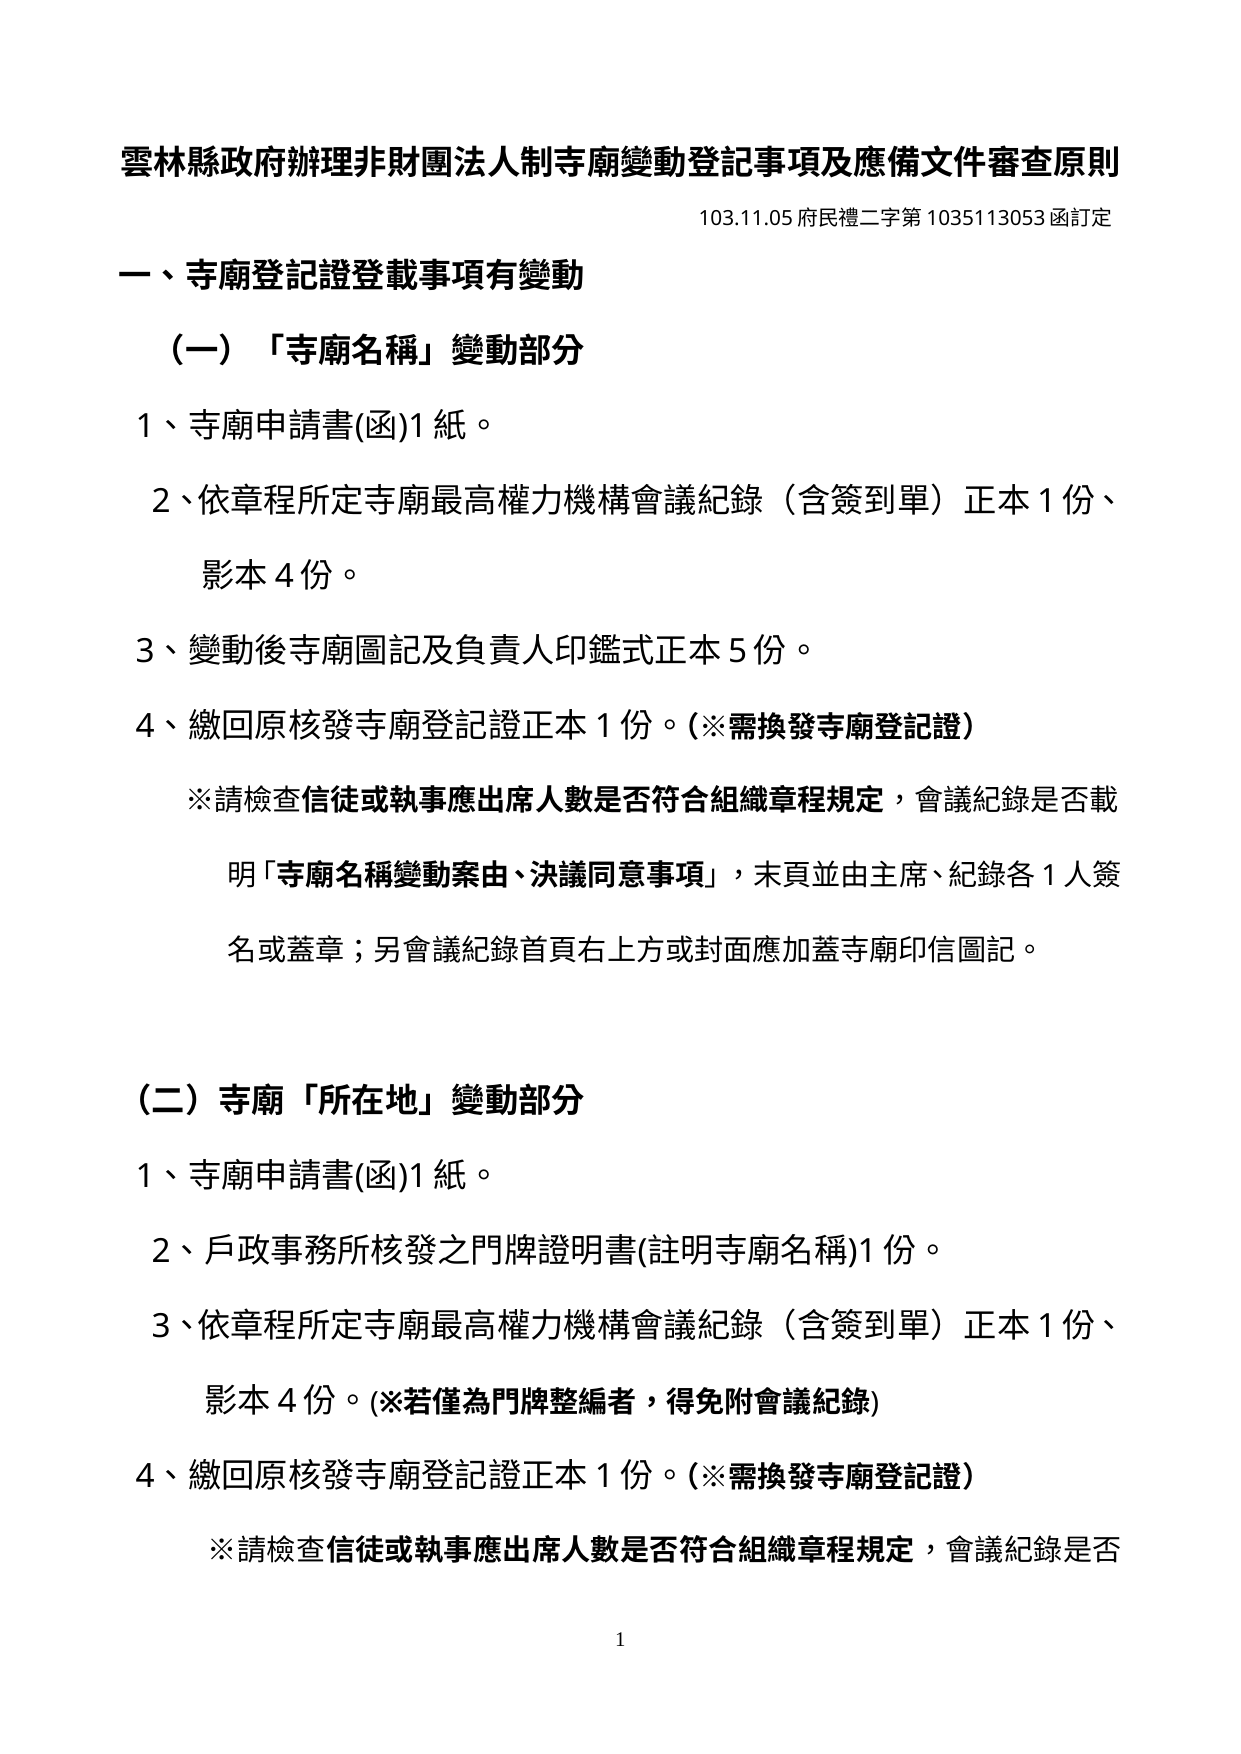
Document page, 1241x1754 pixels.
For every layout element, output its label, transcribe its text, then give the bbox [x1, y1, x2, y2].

text 一、寺廟登記證登載事項有變動 [118, 235, 1122, 310]
text 4、繳回原核發寺廟登記證正本1份。（※需換發寺廟登記證） [118, 1435, 1122, 1510]
text 4、繳回原核發寺廟登記證正本1份。（※需換發寺廟登記證） [118, 685, 1122, 760]
text ※請檢查信徒或執事應出席人數是否符合組織章程規定，會議紀錄是否載明「寺廟名稱變動案由、決議同意事項」，末頁並由主席、紀錄各1人簽名或蓋章；另會議紀錄首頁右上方或封面應加蓋寺廟印信圖記。 [118, 760, 1122, 985]
text ※請檢查信徒或執事應出席人數是否符合組織章程規定，會議紀錄是否 [140, 1510, 1122, 1585]
text 3、變動後寺廟圖記及負責人印鑑式正本5份。 [118, 610, 1122, 685]
text 2、戶政事務所核發之門牌證明書(註明寺廟名稱)1份。 [118, 1210, 1122, 1285]
text 3、依章程所定寺廟最高權力機構會議紀錄（含簽到單）正本1份、影本4份。(※若僅為門牌整編者，得免附會議紀錄) [118, 1285, 1122, 1435]
text 103.11.05府民禮二字第1035113053函訂定 [118, 198, 1112, 235]
text 2、依章程所定寺廟最高權力機構會議紀錄（含簽到單）正本1份、影本4份。 [118, 460, 1122, 610]
text （一）「寺廟名稱」變動部分 [118, 310, 1122, 385]
text 1、寺廟申請書(函)1紙。 [118, 1135, 1122, 1210]
text （二）寺廟「所在地」變動部分 [118, 1060, 1122, 1135]
text 雲林縣政府辦理非財團法人制寺廟變動登記事項及應備文件審查原則 [118, 123, 1122, 198]
text 1、寺廟申請書(函)1紙。 [118, 385, 1122, 460]
